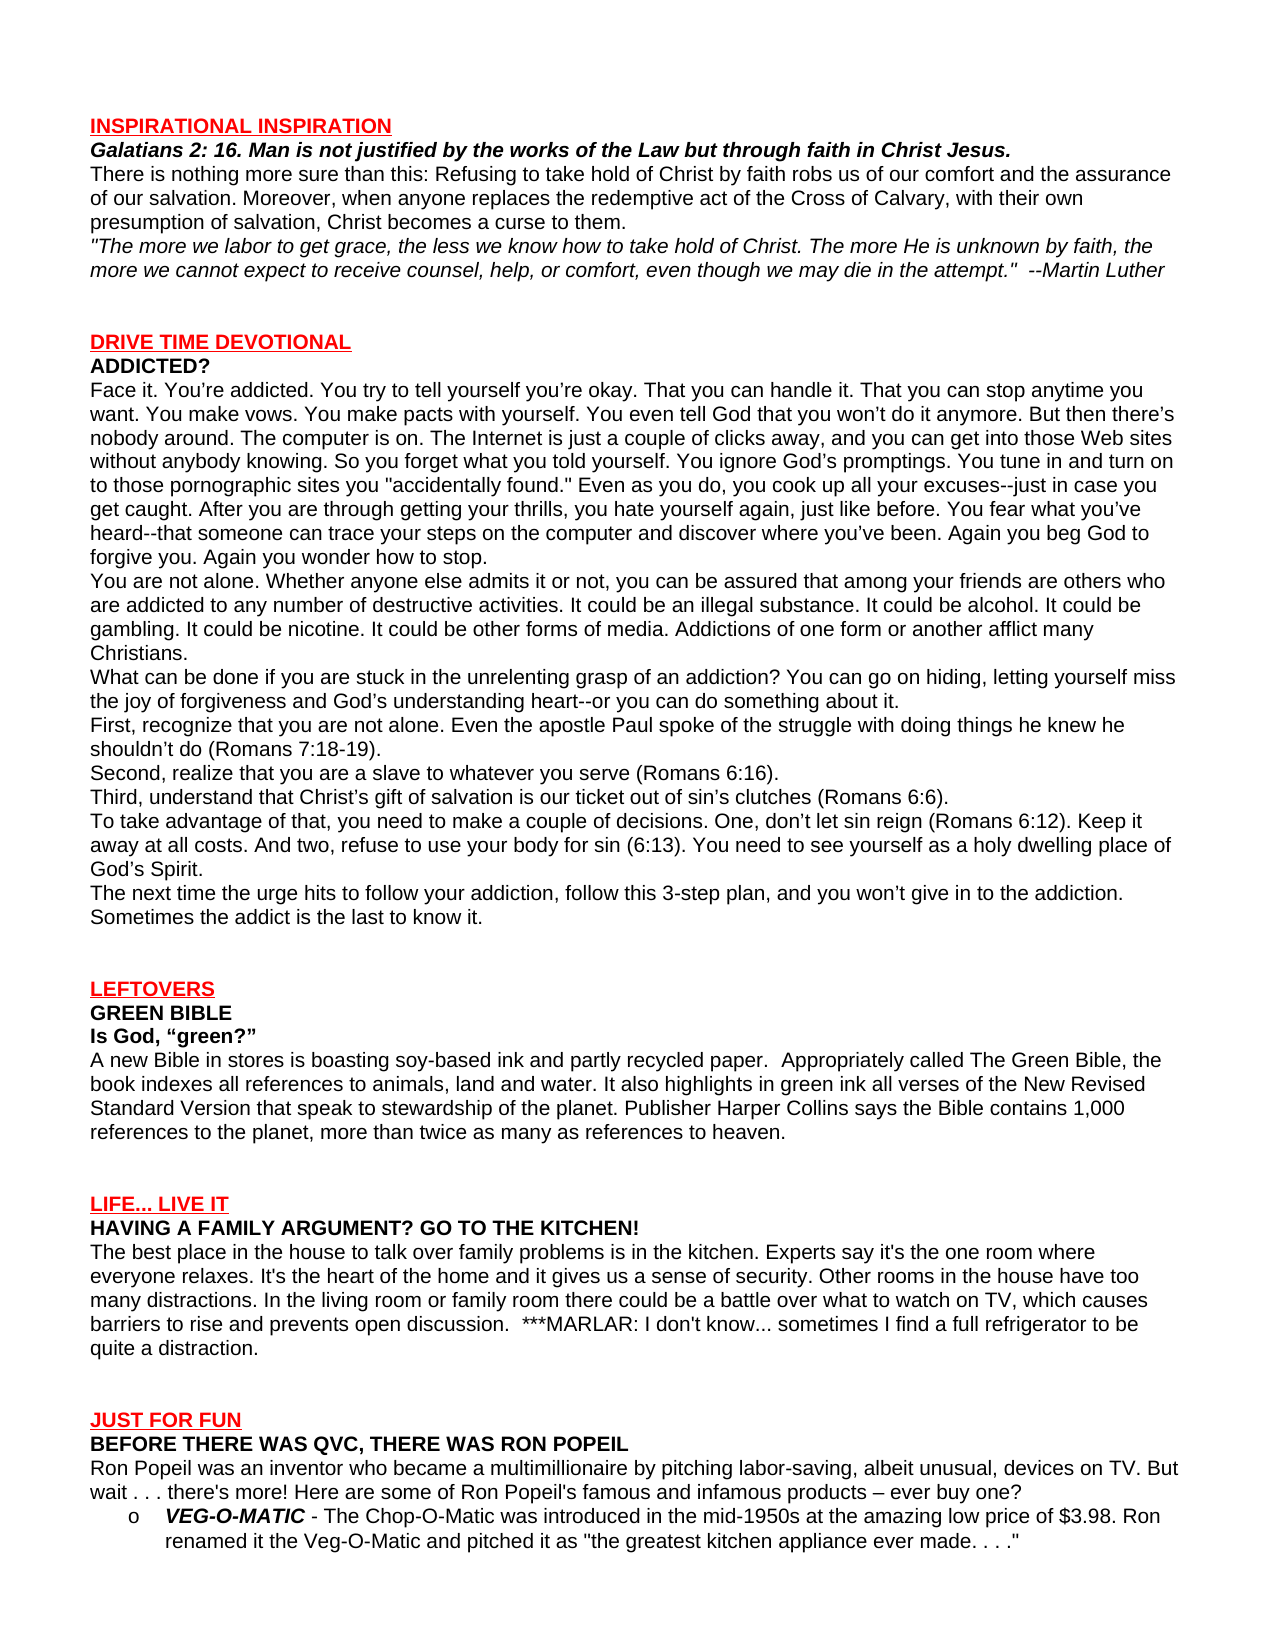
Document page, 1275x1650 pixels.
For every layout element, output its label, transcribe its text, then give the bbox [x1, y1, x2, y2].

text Is God, “green?” [90, 1024, 1185, 1048]
text Third, understand that Christ’s gift of salvation is our ticket out of sin’s clutches (Romans 6:6). [90, 785, 1185, 809]
text First, recognize that you are not alone. Even the apostle Paul spoke of the struggle with doing things he knew he shouldn’t do (Romans 7:18-19). [90, 713, 1185, 761]
text HAVING A FAMILY ARGUMENT? GO TO THE KITCHEN! [90, 1216, 1185, 1240]
list VEG-O-MATIC - The Chop-O-Matic was introduced in the mid-1950s at the amazing low price of $3.98. Ron renamed it the Veg-O-Matic and pitched it as "the greatest kitchen appliance ever made. . . ." [127, 1503, 1185, 1553]
text INSPIRATIONAL INSPIRATION [90, 114, 1185, 138]
text Second, realize that you are a slave to whatever you serve (Romans 6:16). [90, 761, 1185, 785]
text Face it. You’re addicted. You try to tell yourself you’re okay. That you can handle it. That you can stop anytime you want. You make vows. You make pacts with yourself. You even tell God that you won’t do it anymore. But then there’s nobody around. The computer is on. The Internet is just a couple of clicks away, and you can get into those Web sites without anybody knowing. So you forget what you told yourself. You ignore God’s promptings. You tune in and turn on to those pornographic sites you "accidentally found." Even as you do, you cook up all your excuses--just in case you get caught. After you are through getting your thrills, you hate yourself again, just like before. You fear what you’ve heard--that someone can trace your steps on the computer and discover where you’ve been. Again you beg God to forgive you. Again you wonder how to stop. [90, 377, 1185, 569]
text You are not alone. Whether anyone else admits it or not, you can be assured that among your friends are others who are addicted to any number of destructive activities. It could be an illegal substance. It could be alcohol. It could be gambling. It could be nicotine. It could be other forms of media. Addictions of one form or another afflict many Christians. [90, 569, 1185, 665]
text The next time the urge hits to follow your addiction, follow this 3-step plan, and you won’t give in to the addiction. Sometimes the addict is the last to know it. [90, 881, 1185, 928]
text LEFTOVERS [90, 976, 1185, 1000]
text JUST FOR FUN [90, 1408, 1185, 1432]
text What can be done if you are stuck in the unrelenting grasp of an addiction? You can go on hiding, letting yourself miss the joy of forgiveness and God’s understanding heart--or you can do something about it. [90, 665, 1185, 713]
text To take advantage of that, you need to make a couple of decisions. One, don’t let sin reign (Romans 6:12). Keep it away at all costs. And two, refuse to use your body for sin (6:13). You need to see yourself as a holy dwelling place of God’s Spirit. [90, 809, 1185, 881]
text A new Bible in stores is boasting soy-based ink and partly recycled paper. Appropriately called The Green Bible, the book indexes all references to animals, land and water. It also highlights in green ink all verses of the New Revised Standard Version that speak to stewardship of the planet. Publisher Harper Collins says the Bible contains 1,000 references to the planet, more than twice as many as references to heaven. [90, 1048, 1185, 1144]
text The best place in the house to talk over family problems is in the kitchen. Experts say it's the one room where everyone relaxes. It's the heart of the home and it gives us a sense of security. Other rooms in the house have too many distractions. In the living room or family room there could be a battle over what to watch on TV, which causes barriers to rise and prevents open discussion. ***MARLAR: I don't know... sometimes I find a full refrigerator to be quite a distraction. [90, 1240, 1185, 1360]
text BEFORE THERE WAS QVC, THERE WAS RON POPEIL [90, 1432, 1185, 1456]
text Galatians 2: 16. Man is not justified by the works of the Law but through faith in Christ Jesus. There is nothing more sure than this: Refusing to take hold of Christ by faith robs us of our comfort and the assurance of our salvation. Moreover, when anyone replaces the redemptive act of the Cross of Calvary, with their own presumption of salvation, Christ becomes a curse to them. "The more we labor to get grace, the less we know how to take hold of Christ. The more He is unknown by faith, the more we cannot expect to receive counsel, help, or comfort, even though we may die in the attempt." --Martin Luther [90, 138, 1185, 282]
text ADDICTED? [90, 353, 1185, 377]
text DRIVE TIME DEVOTIONAL [90, 329, 1185, 353]
text Ron Popeil was an inventor who became a multimillionaire by pitching labor-saving, albeit unusual, devices on TV. But wait . . . there's more! Here are some of Ron Popeil's famous and infamous products – ever buy one? [90, 1456, 1185, 1503]
text LIFE... LIVE IT [90, 1192, 1185, 1216]
text GREEN BIBLE [90, 1000, 1185, 1024]
